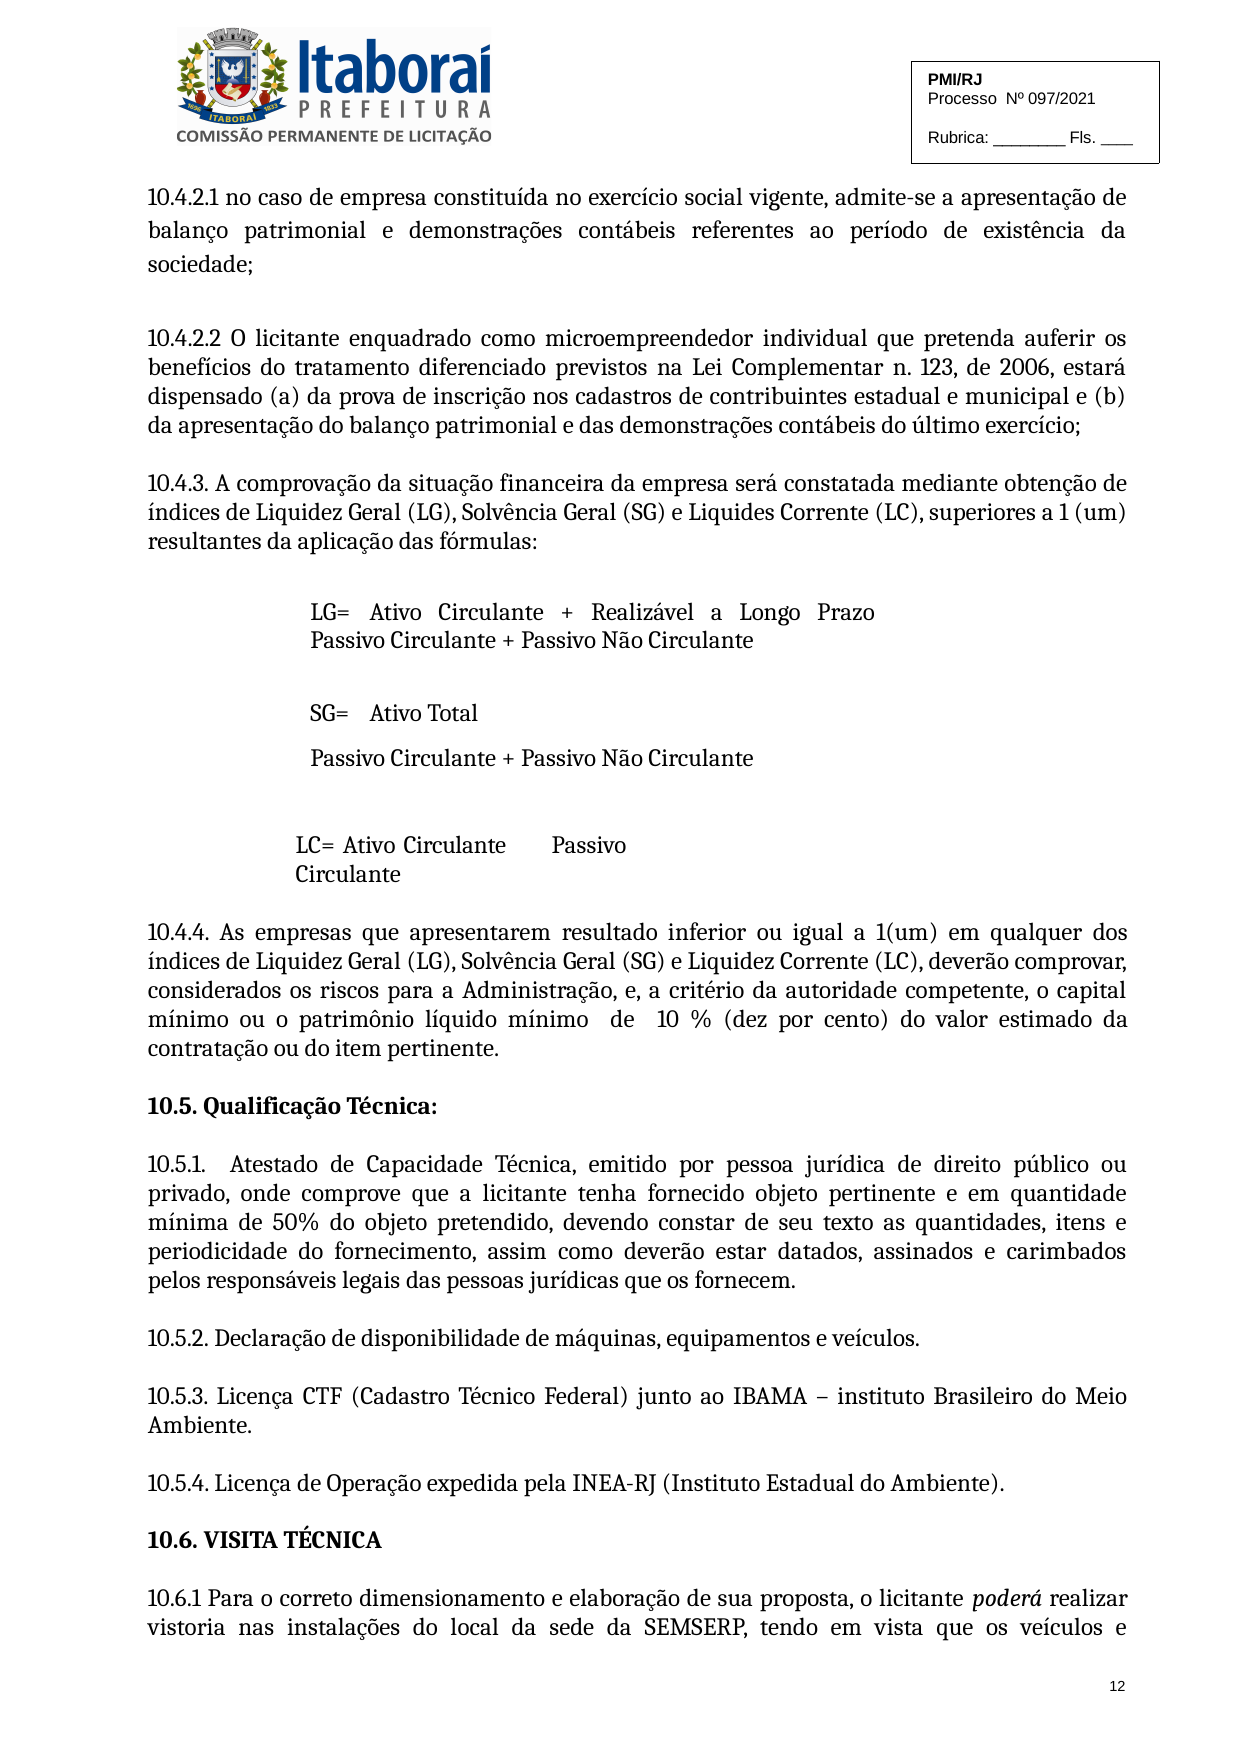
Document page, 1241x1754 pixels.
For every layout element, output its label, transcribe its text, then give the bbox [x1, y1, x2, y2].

text 10.6. VISITA TÉCNICA [148, 1526, 1128, 1555]
text 10.5.2. Declaração de disponibilidade de máquinas, equipamentos e veículos. [148, 1324, 1128, 1353]
text 10.6.1 Para o correto dimensionamento e elaboração de sua proposta, o licitante poderá realizar vistoria nas instalações do local da sede da SEMSERP, tendo em vista que os veículos e [148, 1584, 1128, 1642]
text 10.4.3. A comprovação da situação financeira da empresa será constatada mediante obtenção de índices de Liquidez Geral (LG), Solvência Geral (SG) e Liquides Corrente (LC), superiores a 1 (um) resultantes da aplicação das fórmulas: [148, 469, 1128, 556]
text LG= Ativo Circulante + Realizável a Longo Prazo Passivo Circulante + Passivo Não Circulante [310, 597, 875, 655]
text 10.4.2.2 O licitante enquadrado como microempreendedor individual que pretenda auferir os benefícios do tratamento diferenciado previstos na Lei Complementar n. 123, de 2006, estará dispensado (a) da prova de inscrição nos cadastros de contribuintes estadual e municipal e (b) da apresentação do balanço patrimonial e das demonstrações contábeis do último exercício; [148, 324, 1128, 440]
text 10.5.1. Atestado de Capacidade Técnica, emitido por pessoa jurídica de direito público ou privado, onde comprove que a licitante tenha fornecido objeto pertinente e em quantidade mínima de 50% do objeto pretendido, devendo constar de seu texto as quantidades, itens e periodicidade do fornecimento, assim como deverão estar datados, assinados e carimbados pelos responsáveis legais das pessoas jurídicas que os fornecem. [148, 1150, 1128, 1295]
picture [176, 27, 492, 146]
text SG= Ativo Total [310, 699, 1128, 728]
text LC= Ativo Circulante Passivo Circulante [295, 831, 626, 889]
text 10.5.3. Licença CTF (Cadastro Técnico Federal) junto ao IBAMA – instituto Brasileiro do Meio Ambiente. [148, 1382, 1128, 1439]
text 10.4.4. As empresas que apresentarem resultado inferior ou igual a 1(um) em qualquer dos índices de Liquidez Geral (LG), Solvência Geral (SG) e Liquidez Corrente (LC), deverão comprovar, considerados os riscos para a Administração, e, a critério da autoridade competente, o capital mínimo ou o patrimônio líquido mínimo de 10 % (dez por cento) do valor estimado da contratação ou do item pertinente. [148, 918, 1128, 1063]
text 10.5. Qualificação Técnica: [148, 1092, 1128, 1121]
text Passivo Circulante + Passivo Não Circulante [310, 744, 1128, 773]
text 10.5.4. Licença de Operação expedida pela INEA-RJ (Instituto Estadual do Ambiente). [148, 1468, 1128, 1497]
text 10.4.2.1 no caso de empresa constituída no exercício social vigente, admite-se a apresentação de balanço patrimonial e demonstrações contábeis referentes ao período de existência da sociedade; [148, 183, 1128, 278]
